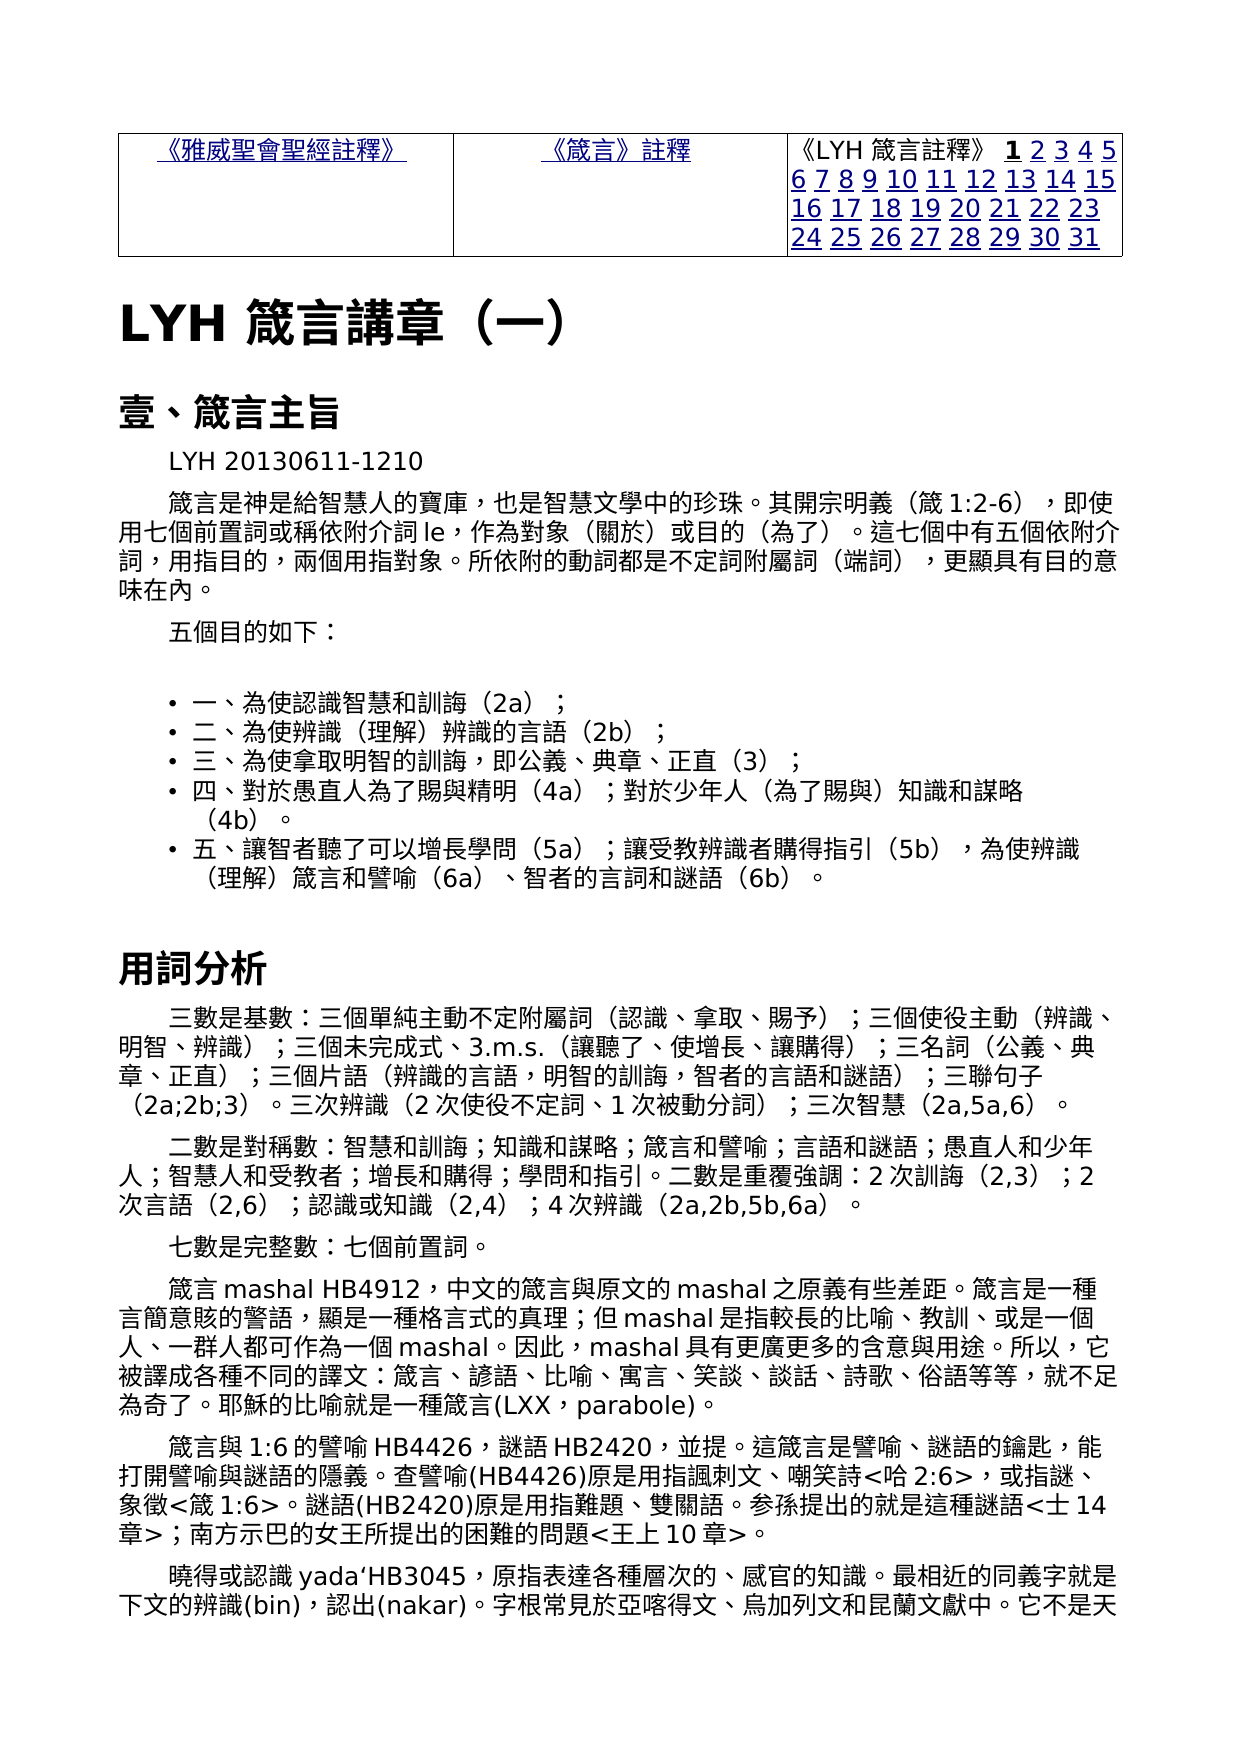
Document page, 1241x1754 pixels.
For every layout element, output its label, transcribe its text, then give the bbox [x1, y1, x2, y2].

text 五個目的如下： [118, 618, 1122, 647]
subtitle 用詞分析 [118, 948, 1122, 992]
text 箴言與1:6的譬喻HB4426，謎語HB2420，並提。這箴言是譬喻、謎語的鑰匙，能打開譬喻與謎語的隱義。查譬喻(HB4426)原是用指諷刺文、嘲笑詩<哈2:6>，或指謎、象徵<箴1:6>。謎語(HB2420)原是用指難題、雙關語。参孫提出的就是這種謎語<士14章>；南方示巴的女王所提出的困難的問題<王上10章>。 [118, 1433, 1122, 1550]
text 曉得或認識yada‘HB3045，原指表達各種層次的、感官的知識。最相近的同義字就是下文的辨識(bin)，認出(nakar)。字根常見於亞喀得文、烏加列文和昆蘭文獻中。它不是天 [118, 1562, 1122, 1621]
table_header 《雅威聖會聖經註釋》 [119, 134, 453, 256]
table_header 《箴言》註釋 [454, 134, 787, 256]
list 三、為使拿取明智的訓誨，即公義、典章、正直（3）； [177, 748, 1122, 777]
list 五、讓智者聽了可以增長學問（5a）；讓受教辨識者購得指引（5b），為使辨識（理解）箴言和譬喻（6a）、智者的言詞和謎語（6b）。 [177, 835, 1122, 893]
list 一、為使認識智慧和訓誨（2a）； [177, 689, 1122, 718]
text 箴言mashal HB4912，中文的箴言與原文的mashal之原義有些差距。箴言是一種言簡意賅的警語，顯是一種格言式的真理；但mashal是指較長的比喻、教訓、或是一個人、一群人都可作為一個mashal。因此，mashal具有更廣更多的含意與用途。所以，它被譯成各種不同的譯文：箴言、諺語、比喻、寓言、笑談、談話、詩歌、俗語等等，就不足為奇了。耶穌的比喻就是一種箴言(LXX，parabole)。 [118, 1275, 1122, 1421]
table_header 《LYH 箴言註釋》 1 2 3 4 5 6 7 8 9 10 11 12 13 14 15 16 17 18 19 20 21 22 23 24 25 26 27 28 29 30 31 [788, 134, 1122, 256]
text 七數是完整數：七個前置詞。 [118, 1233, 1122, 1262]
subtitle LYH 箴言講章（一） [118, 295, 1122, 354]
list 四、對於愚直人為了賜與精明（4a）；對於少年人（為了賜與）知識和謀略（4b）。 [177, 777, 1122, 835]
text 二數是對稱數：智慧和訓誨；知識和謀略；箴言和譬喻；言語和謎語；愚直人和少年人；智慧人和受教者；增長和購得；學問和指引。二數是重覆強調：2次訓誨（2,3）；2次言語（2,6）；認識或知識（2,4）；4次辨識（2a,2b,5b,6a）。 [118, 1133, 1122, 1221]
text LYH 20130611-1210 [118, 447, 1122, 476]
text 箴言是神是給智慧人的寶庫，也是智慧文學中的珍珠。其開宗明義（箴1:2-6），即使用七個前置詞或稱依附介詞le，作為對象（關於）或目的（為了）。這七個中有五個依附介詞，用指目的，兩個用指對象。所依附的動詞都是不定詞附屬詞（端詞），更顯具有目的意味在內。 [118, 489, 1122, 606]
subtitle 壹、箴言主旨 [118, 391, 1122, 435]
list 二、為使辨識（理解）辨識的言語（2b）； [177, 718, 1122, 748]
text 三數是基數：三個單純主動不定附屬詞（認識、拿取、賜予）；三個使役主動（辨識、明智、辨識）；三個未完成式、3.m.s.（讓聽了、使增長、讓購得）；三名詞（公義、典章、正直）；三個片語（辨識的言語，明智的訓誨，智者的言語和謎語）；三聯句子（2a;2b;3）。三次辨識（2次使役不定詞、1次被動分詞）；三次智慧（2a,5a,6）。 [118, 1004, 1122, 1121]
